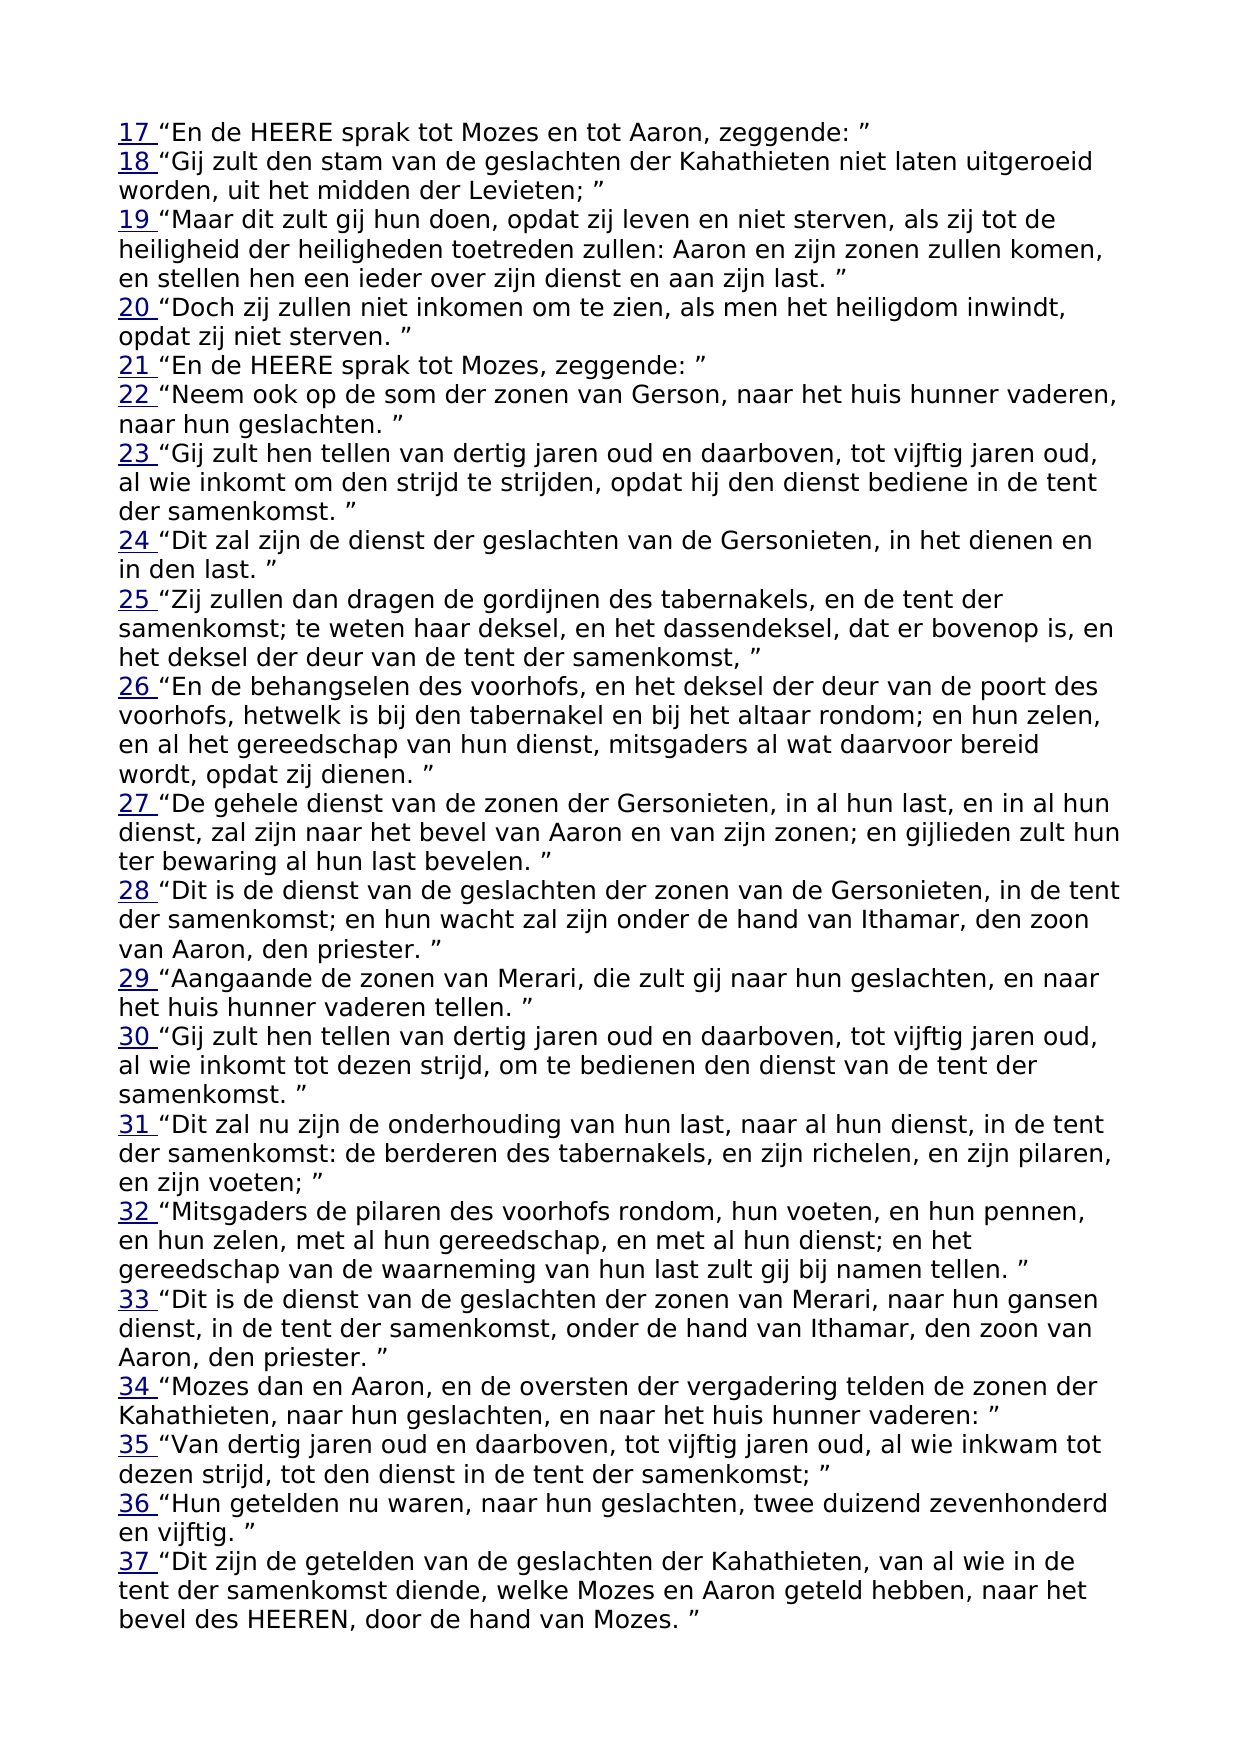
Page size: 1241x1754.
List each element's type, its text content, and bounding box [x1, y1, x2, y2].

text 17 “En de HEERE sprak tot Mozes en tot Aaron, zeggende: ” 18 “Gij zult den stam van de geslachten der Kahathieten niet laten uitgeroeid worden, uit het midden der Levieten; ” 19 “Maar dit zult gij hun doen, opdat zij leven en niet sterven, als zij tot de heiligheid der heiligheden toetreden zullen: Aaron en zijn zonen zullen komen, en stellen hen een ieder over zijn dienst en aan zijn last. ” 20 “Doch zij zullen niet inkomen om te zien, als men het heiligdom inwindt, opdat zij niet sterven. ” 21 “En de HEERE sprak tot Mozes, zeggende: ” 22 “Neem ook op de som der zonen van Gerson, naar het huis hunner vaderen, naar hun geslachten. ” 23 “Gij zult hen tellen van dertig jaren oud en daarboven, tot vijftig jaren oud, al wie inkomt om den strijd te strijden, opdat hij den dienst bediene in de tent der samenkomst. ” 24 “Dit zal zijn de dienst der geslachten van de Gersonieten, in het dienen en in den last. ” 25 “Zij zullen dan dragen de gordijnen des tabernakels, en de tent der samenkomst; te weten haar deksel, en het dassendeksel, dat er bovenop is, en het deksel der deur van de tent der samenkomst, ” 26 “En de behangselen des voorhofs, en het deksel der deur van de poort des voorhofs, hetwelk is bij den tabernakel en bij het altaar rondom; en hun zelen, en al het gereedschap van hun dienst, mitsgaders al wat daarvoor bereid wordt, opdat zij dienen. ” 27 “De gehele dienst van de zonen der Gersonieten, in al hun last, en in al hun dienst, zal zijn naar het bevel van Aaron en van zijn zonen; en gijlieden zult hun ter bewaring al hun last bevelen. ” 28 “Dit is de dienst van de geslachten der zonen van de Gersonieten, in de tent der samenkomst; en hun wacht zal zijn onder de hand van Ithamar, den zoon van Aaron, den priester. ” 29 “Aangaande de zonen van Merari, die zult gij naar hun geslachten, en naar het huis hunner vaderen tellen. ” 30 “Gij zult hen tellen van dertig jaren oud en daarboven, tot vijftig jaren oud, al wie inkomt tot dezen strijd, om te bedienen den dienst van de tent der samenkomst. ” 31 “Dit zal nu zijn de onderhouding van hun last, naar al hun dienst, in de tent der samenkomst: de berderen des tabernakels, en zijn richelen, en zijn pilaren, en zijn voeten; ” 32 “Mitsgaders de pilaren des voorhofs rondom, hun voeten, en hun pennen, en hun zelen, met al hun gereedschap, en met al hun dienst; en het gereedschap van de waarneming van hun last zult gij bij namen tellen. ” 33 “Dit is de dienst van de geslachten der zonen van Merari, naar hun gansen dienst, in de tent der samenkomst, onder de hand van Ithamar, den zoon van Aaron, den priester. ” 34 “Mozes dan en Aaron, en de oversten der vergadering telden de zonen der Kahathieten, naar hun geslachten, en naar het huis hunner vaderen: ” 35 “Van dertig jaren oud en daarboven, tot vijftig jaren oud, al wie inkwam tot dezen strijd, tot den dienst in de tent der samenkomst; ” 36 “Hun getelden nu waren, naar hun geslachten, twee duizend zevenhonderd en vijftig. ” 37 “Dit zijn de getelden van de geslachten der Kahathieten, van al wie in de tent der samenkomst diende, welke Mozes en Aaron geteld hebben, naar het bevel des HEEREN, door de hand van Mozes. ” [118, 118, 1122, 1635]
